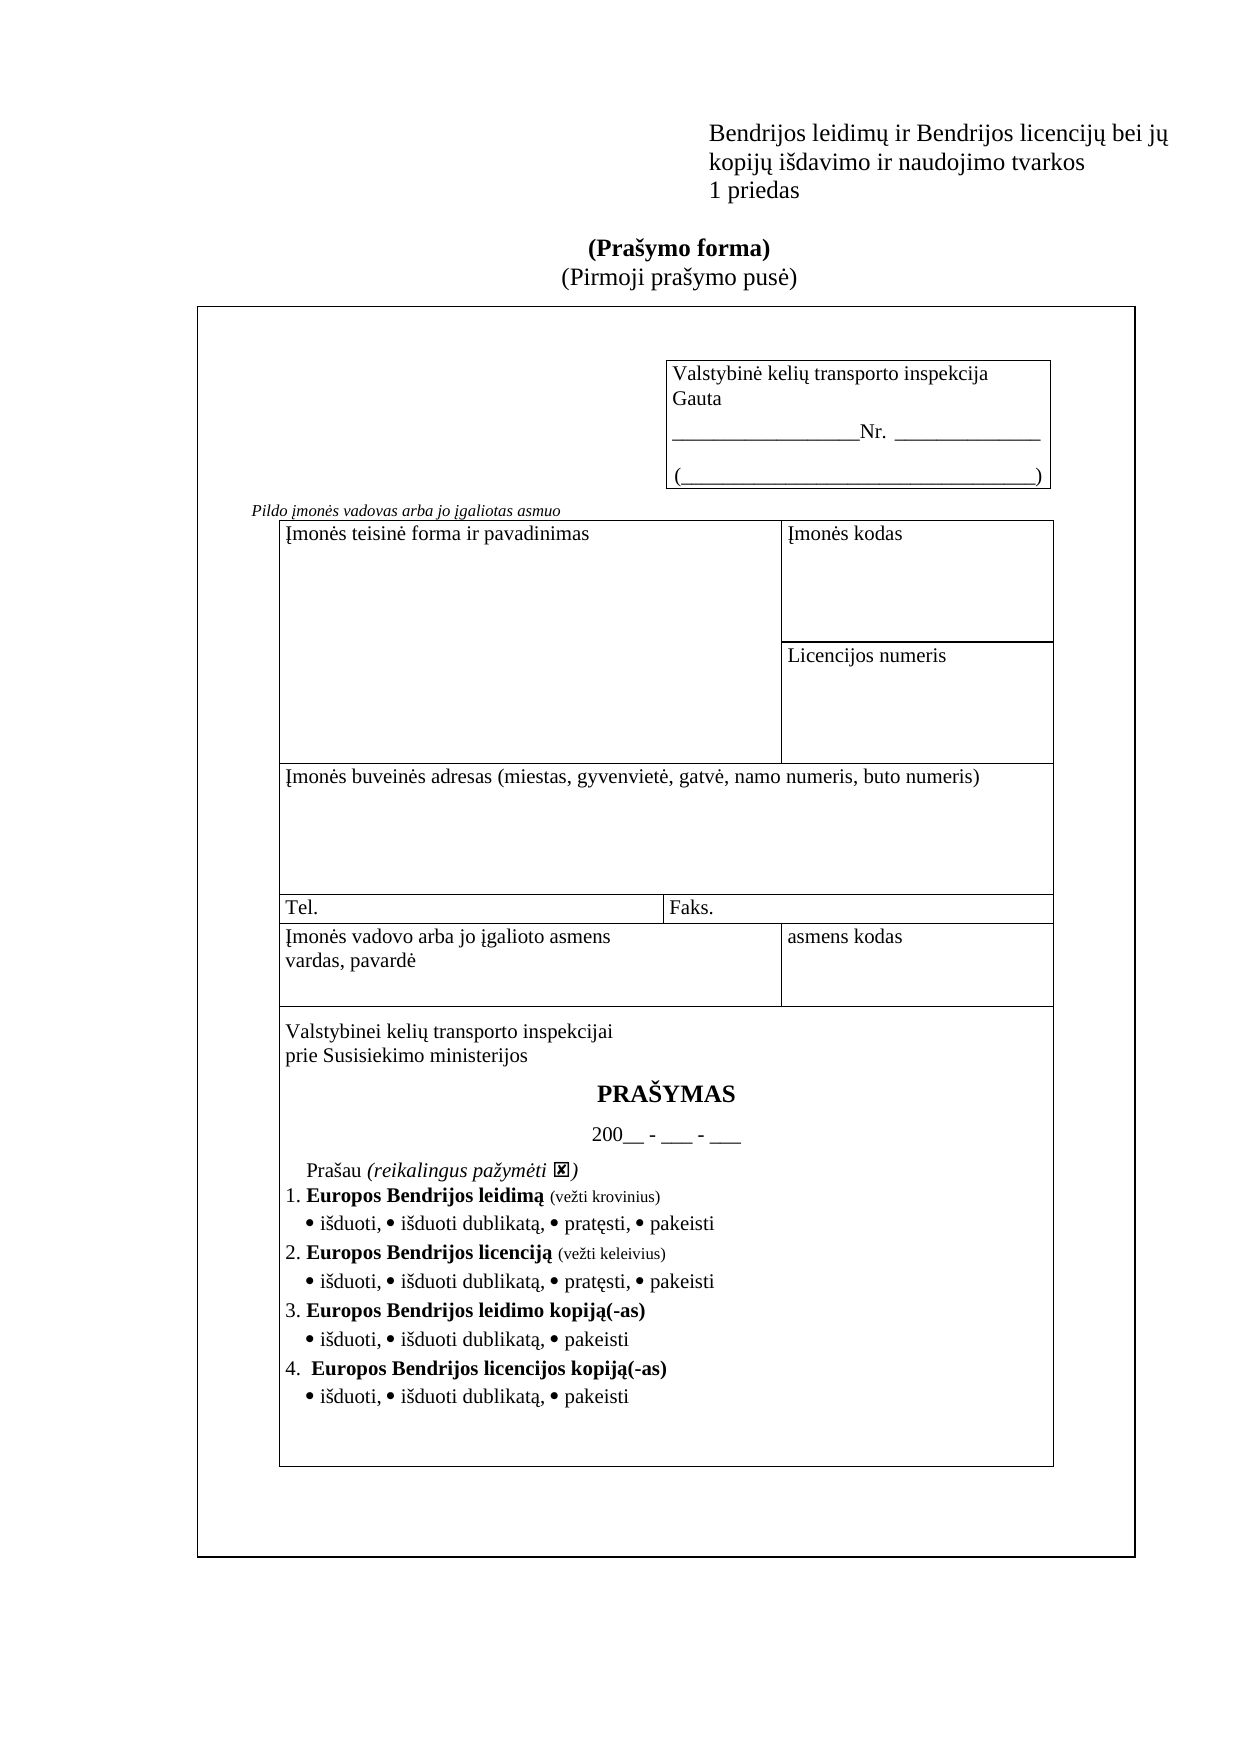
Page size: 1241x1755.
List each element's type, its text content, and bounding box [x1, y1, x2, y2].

text (Prašymo forma) [177, 233, 1181, 262]
table_cell Licencijos numeris [782, 643, 1053, 763]
text (Pirmoji prašymo pusė) [177, 262, 1181, 291]
table_cell vardas, pavardė [280, 948, 781, 1006]
text 1 priedas [177, 176, 1181, 204]
table_cell Tel. [280, 895, 663, 923]
text Pildo įmonės vadovas arba jo įgaliotas asmuo [251, 500, 1081, 519]
table_cell Valstybinei kelių transporto inspekcijai prie Susisiekimo ministerijos PRAŠYMAS 200__ - ___ - ___ Prašau (reikalingus pažymėti ) 1. Europos Bendrijos leidimą (vežti krovinius)  išduoti,  išduoti dublikatą,  pratęsti,  pakeisti 2. Europos Bendrijos licenciją (vežti keleivius)  išduoti,  išduoti dublikatą,  pratęsti,  pakeisti 3. Europos Bendrijos leidimo kopiją(-as)  išduoti,  išduoti dublikatą,  pakeisti 4. Europos Bendrijos licencijos kopiją(-as)  išduoti,  išduoti dublikatą,  pakeisti [280, 1007, 1053, 1466]
table_header Įmonės teisinė forma ir pavadinimas [280, 521, 781, 763]
table_cell Įmonės vadovo arba jo įgalioto asmens [280, 924, 781, 948]
table_header [282, 360, 666, 487]
text kopijų išdavimo ir naudojimo tvarkos [177, 147, 1181, 176]
table_header Įmonės kodas [782, 521, 1053, 641]
table_cell [782, 948, 1053, 1006]
table_header Valstybinė kelių transporto inspekcija Gauta __________________Nr. ______________ (__________________________________) [667, 361, 1050, 487]
text [198, 307, 1134, 1556]
text Bendrijos leidimų ir Bendrijos licencijų bei jų [177, 118, 1181, 147]
table_cell Įmonės buveinės adresas (miestas, gyvenvietė, gatvė, namo numeris, buto numeris) [280, 764, 1053, 894]
table_cell Faks. [664, 895, 1053, 923]
table_cell asmens kodas [782, 924, 1053, 948]
